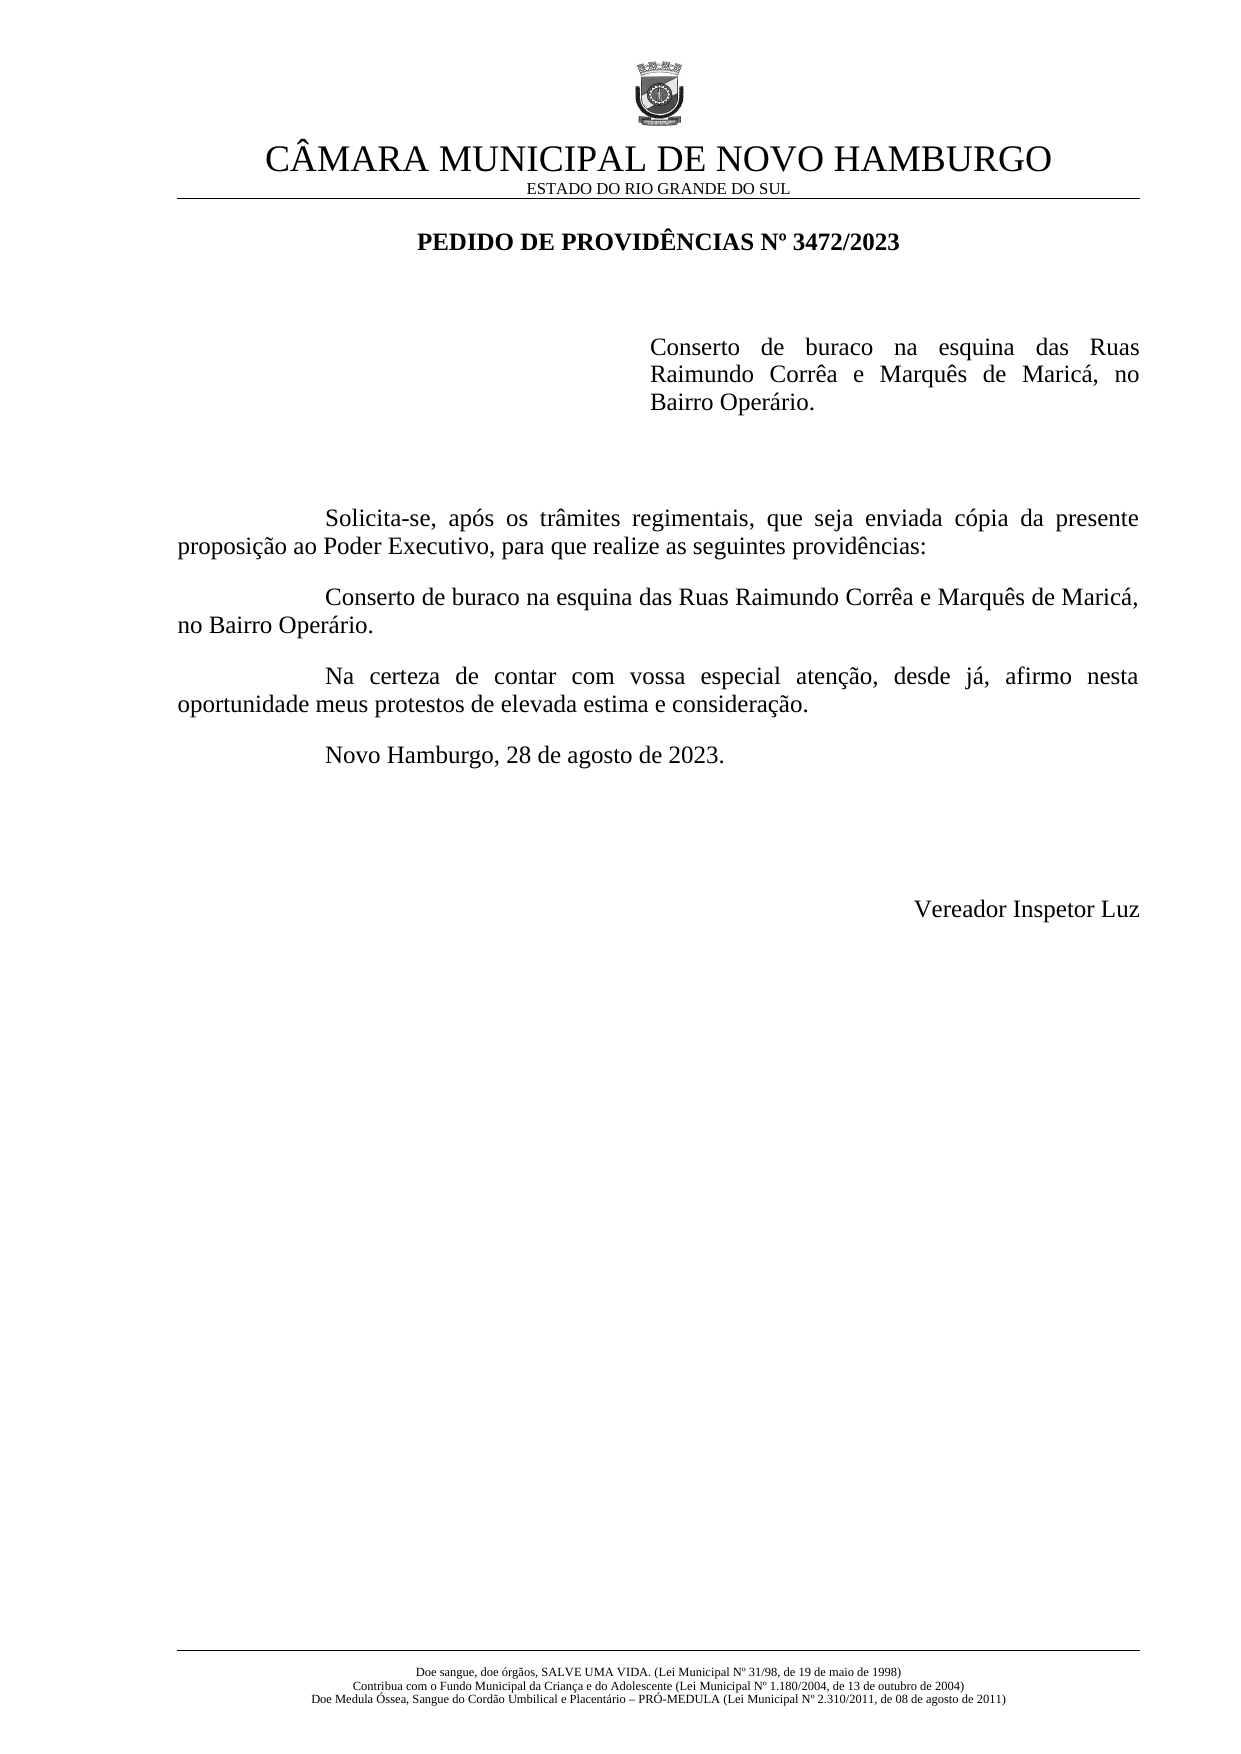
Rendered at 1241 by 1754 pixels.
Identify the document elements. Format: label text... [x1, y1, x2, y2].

text Na certeza de contar com vossa especial atenção, desde já, afirmo nesta oportunidade meus protestos de elevada estima e consideração. [177, 662, 1140, 718]
text Solicita-se, após os trâmites regimentais, que seja enviada cópia da presente proposição ao Poder Executivo, para que realize as seguintes providências: [177, 504, 1140, 560]
text PEDIDO DE PROVIDÊNCIAS Nº 3472/2023 [177, 228, 1140, 256]
text Conserto de buraco na esquina das Ruas Raimundo Corrêa e Marquês de Maricá, no Bairro Operário. [177, 583, 1140, 639]
text Conserto de buraco na esquina das Ruas Raimundo Corrêa e Marquês de Maricá, no Bairro Operário. [650, 333, 1140, 416]
text Vereador Inspetor Luz [177, 895, 1140, 923]
text Novo Hamburgo, 28 de agosto de 2023. [177, 741, 1140, 769]
